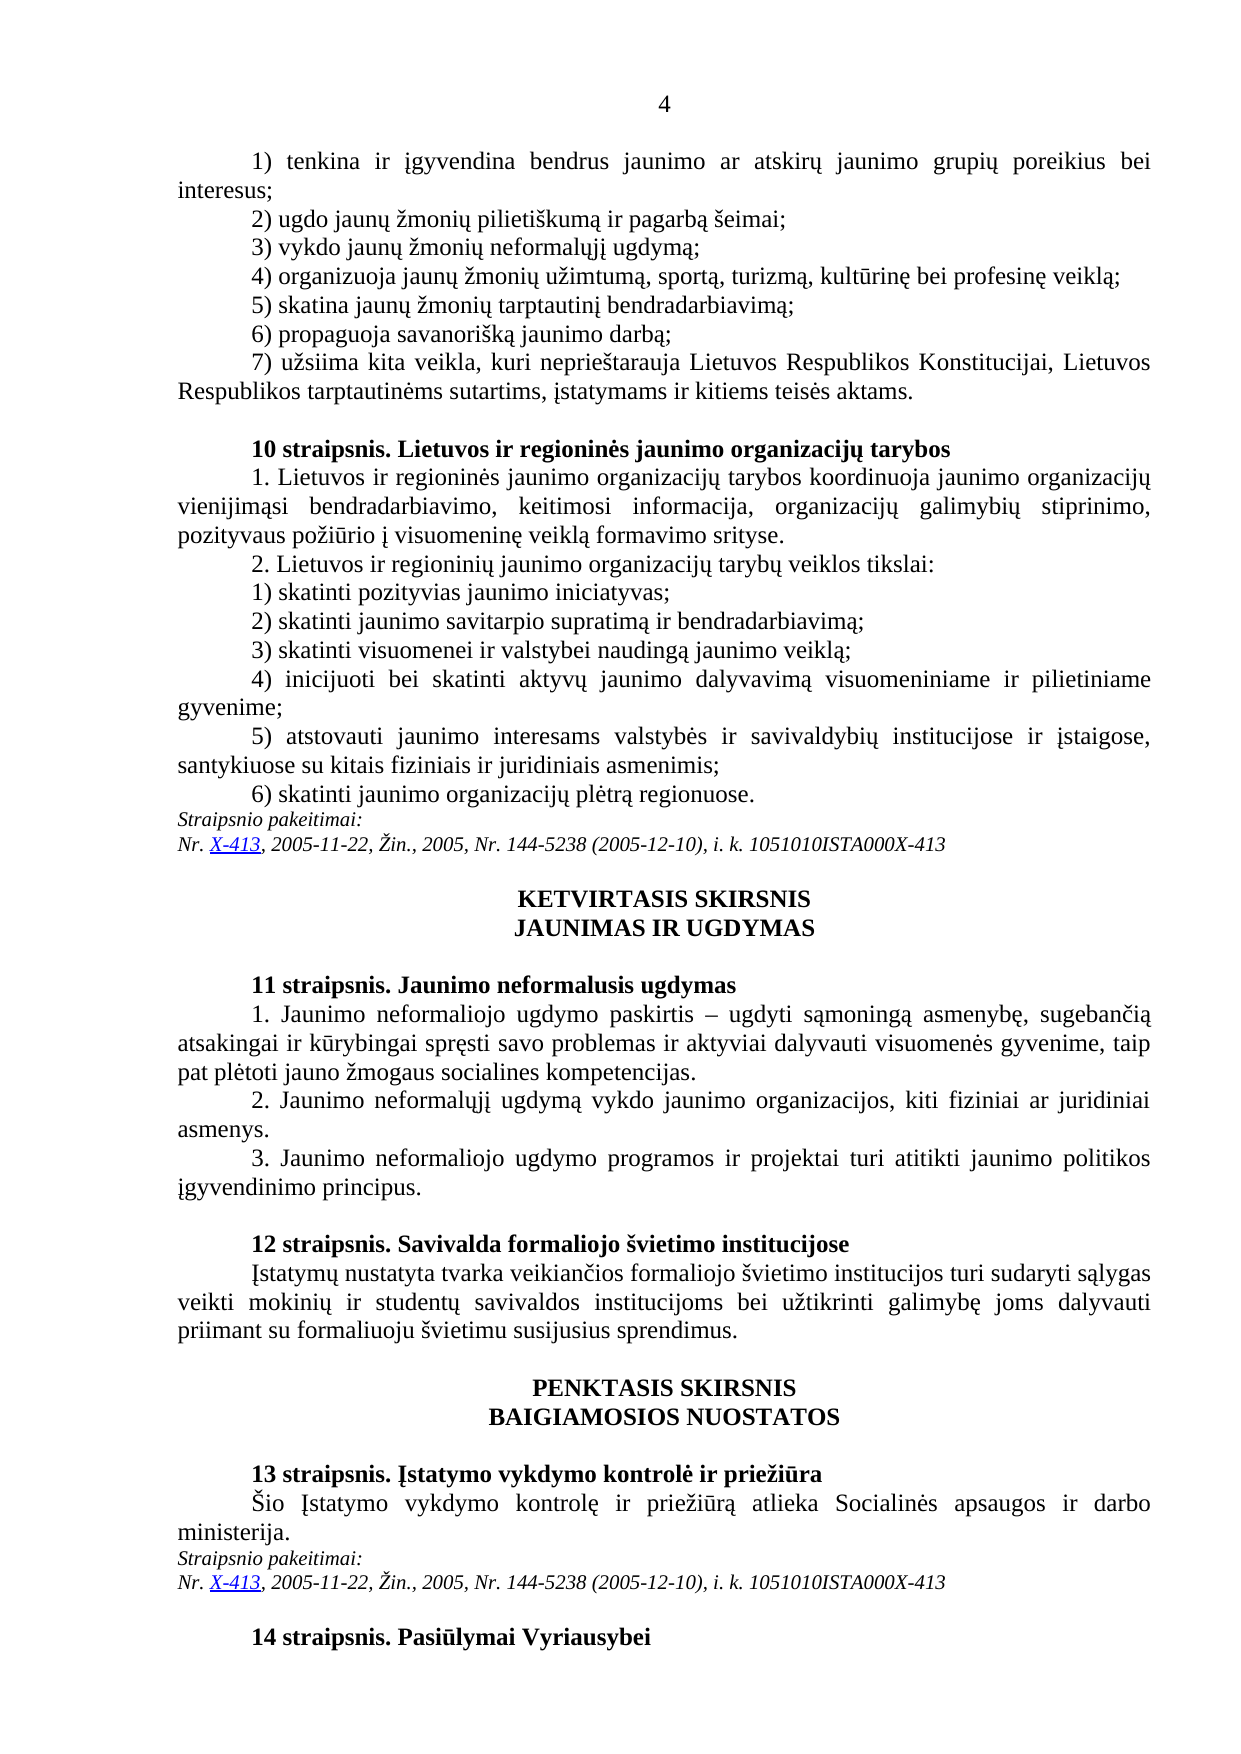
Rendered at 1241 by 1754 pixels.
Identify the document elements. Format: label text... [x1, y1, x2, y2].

text 10 straipsnis. Lietuvos ir regioninės jaunimo organizacijų tarybos [177, 434, 1152, 462]
text 2) skatinti jaunimo savitarpio supratimą ir bendradarbiavimą; [177, 606, 1152, 635]
text KETVIRTASIS SKIRSNIS [177, 884, 1152, 913]
text BAIGIAMOSIOS NUOSTATOS [177, 1402, 1152, 1431]
text 1. Jaunimo neformaliojo ugdymo paskirtis – ugdyti sąmoningą asmenybę, sugebančią atsakingai ir kūrybingai spręsti savo problemas ir aktyviai dalyvauti visuomenės gyvenime, taip pat plėtoti jauno žmogaus socialines kompetencijas. [177, 999, 1152, 1086]
text 1. Lietuvos ir regioninės jaunimo organizacijų tarybos koordinuoja jaunimo organizacijų vienijimąsi bendradarbiavimo, keitimosi informacija, organizacijų galimybių stiprinimo, pozityvaus požiūrio į visuomeninę veiklą formavimo srityse. [177, 462, 1152, 549]
text 3) vykdo jaunų žmonių neformalųjį ugdymą; [177, 232, 1152, 261]
text 1) tenkina ir įgyvendina bendrus jaunimo ar atskirų jaunimo grupių poreikius bei interesus; [177, 146, 1152, 204]
text 2. Jaunimo neformalųjį ugdymą vykdo jaunimo organizacijos, kiti fiziniai ar juridiniai asmenys. [177, 1086, 1152, 1143]
text 6) skatinti jaunimo organizacijų plėtrą regionuose. [177, 779, 1152, 807]
text 13 straipsnis. Įstatymo vykdymo kontrolė ir priežiūra [177, 1459, 1152, 1488]
text Straipsnio pakeitimai: [177, 1546, 1152, 1569]
text 5) skatina jaunų žmonių tarptautinį bendradarbiavimą; [177, 290, 1152, 319]
text 4) organizuoja jaunų žmonių užimtumą, sportą, turizmą, kultūrinę bei profesinę veiklą; [177, 261, 1152, 290]
text 5) atstovauti jaunimo interesams valstybės ir savivaldybių institucijose ir įstaigose, santykiuose su kitais fiziniais ir juridiniais asmenimis; [177, 721, 1152, 779]
text 12 straipsnis. Savivalda formaliojo švietimo institucijose [177, 1229, 1152, 1258]
text Įstatymų nustatyta tvarka veikiančios formaliojo švietimo institucijos turi sudaryti sąlygas veikti mokinių ir studentų savivaldos institucijoms bei užtikrinti galimybę joms dalyvauti priimant su formaliuoju švietimu susijusius sprendimus. [177, 1258, 1152, 1344]
text 2. Lietuvos ir regioninių jaunimo organizacijų tarybų veiklos tikslai: [177, 549, 1152, 577]
text 11 straipsnis. Jaunimo neformalusis ugdymas [177, 971, 1152, 999]
text 2) ugdo jaunų žmonių pilietiškumą ir pagarbą šeimai; [177, 204, 1152, 232]
text 3. Jaunimo neformaliojo ugdymo programos ir projektai turi atitikti jaunimo politikos įgyvendinimo principus. [177, 1143, 1152, 1201]
text 3) skatinti visuomenei ir valstybei naudingą jaunimo veiklą; [177, 635, 1152, 664]
text Nr. X-413, 2005-11-22, Žin., 2005, Nr. 144-5238 (2005-12-10), i. k. 1051010ISTA000X-413 [177, 1569, 1152, 1594]
text 1) skatinti pozityvias jaunimo iniciatyvas; [177, 577, 1152, 606]
text 14 straipsnis. Pasiūlymai Vyriausybei [177, 1622, 1152, 1651]
text PENKTASIS SKIRSNIS [177, 1373, 1152, 1402]
text 6) propaguoja savanorišką jaunimo darbą; [177, 319, 1152, 347]
text 4) inicijuoti bei skatinti aktyvų jaunimo dalyvavimą visuomeniniame ir pilietiniame gyvenime; [177, 664, 1152, 721]
text 7) užsiima kita veikla, kuri neprieštarauja Lietuvos Respublikos Konstitucijai, Lietuvos Respublikos tarptautinėms sutartims, įstatymams ir kitiems teisės aktams. [177, 347, 1152, 405]
text Šio Įstatymo vykdymo kontrolę ir priežiūrą atlieka Socialinės apsaugos ir darbo ministerija. [177, 1488, 1152, 1546]
text Straipsnio pakeitimai: [177, 807, 1152, 831]
subtitle JAUNIMAS IR UGDYMAS [177, 913, 1152, 942]
text Nr. X-413, 2005-11-22, Žin., 2005, Nr. 144-5238 (2005-12-10), i. k. 1051010ISTA000X-413 [177, 831, 1152, 856]
